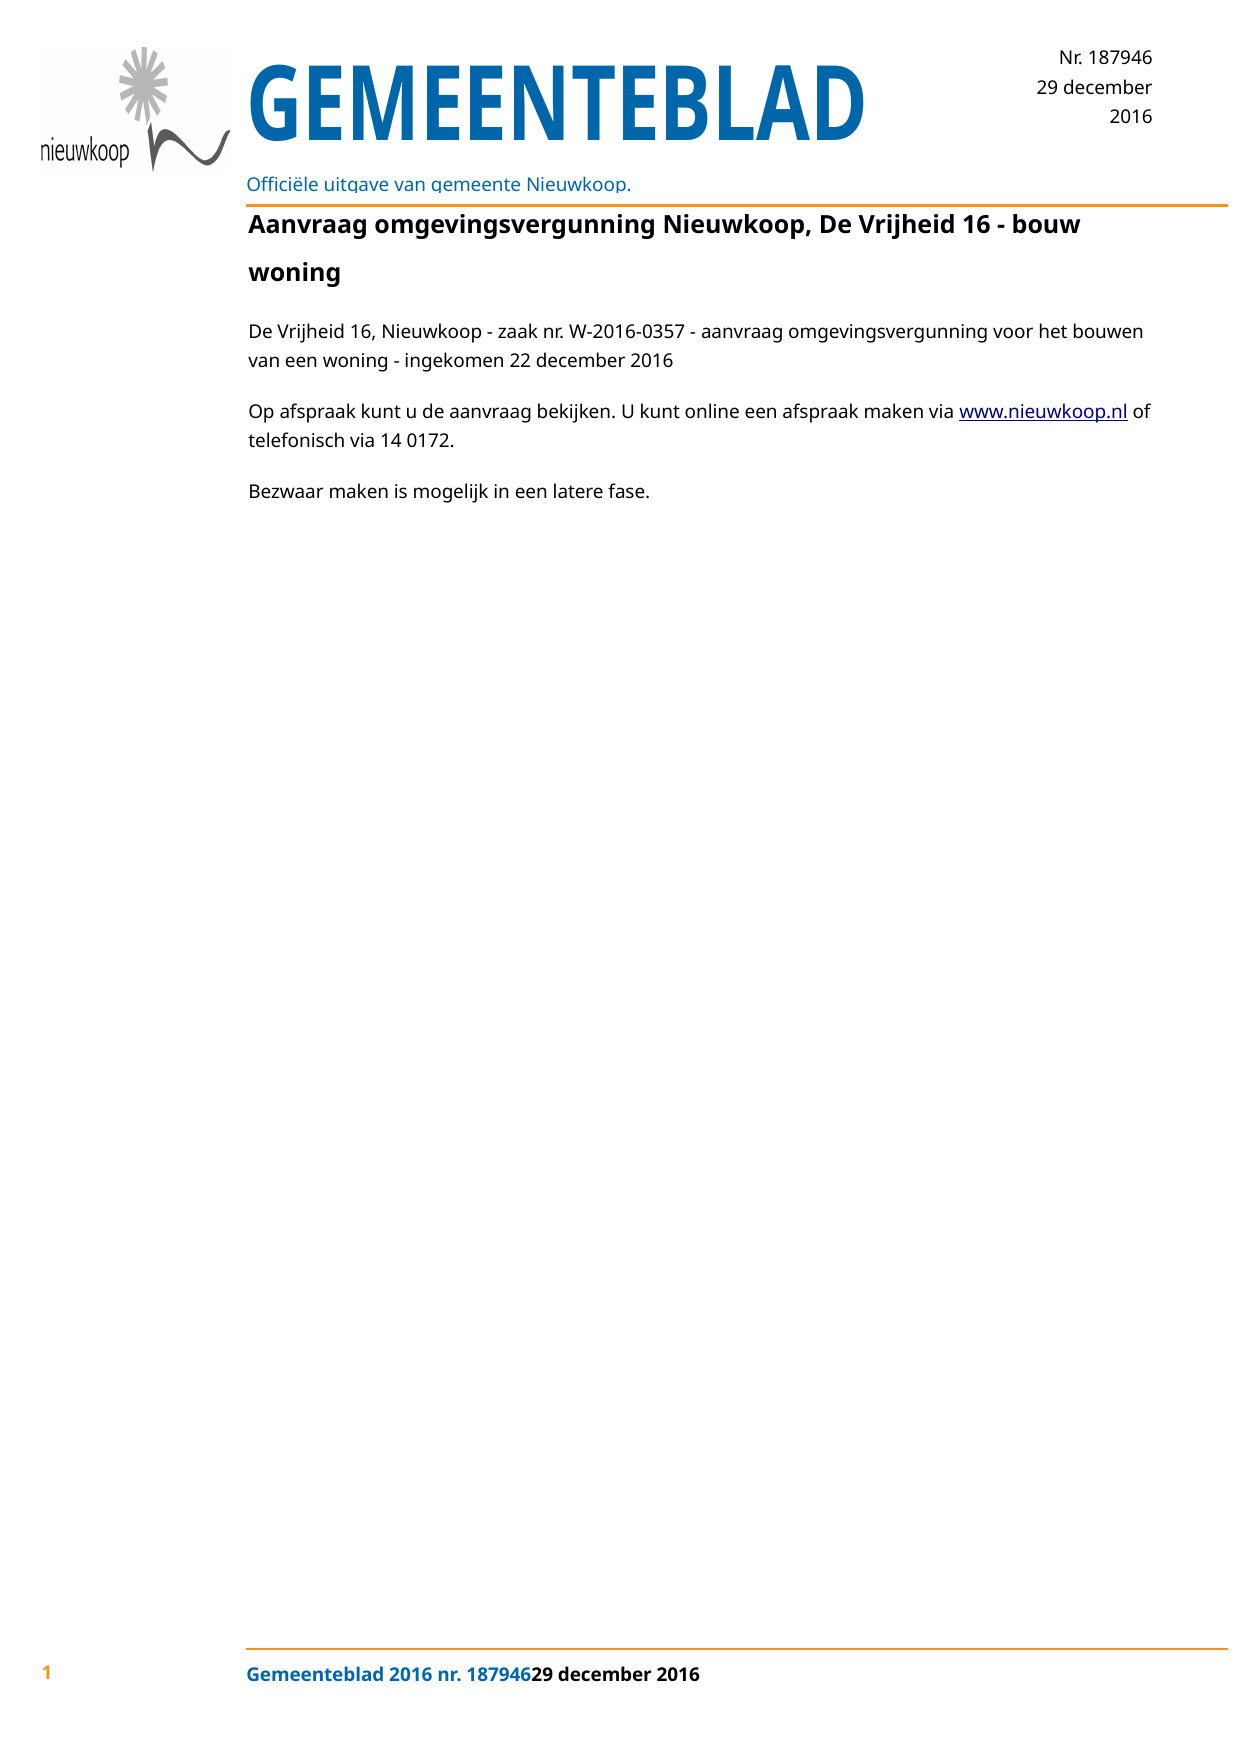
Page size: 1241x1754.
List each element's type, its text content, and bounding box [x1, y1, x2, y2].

text Aanvraag omgevingsvergunning Nieuwkoop, De Vrijheid 16 - bouw woning [248, 207, 1152, 288]
text De Vrijheid 16, Nieuwkoop - zaak nr. W-2016-0357 - aanvraag omgevingsvergunning voor het bouwen van een woning - ingekomen 22 december 2016 [248, 318, 1152, 373]
text Op afspraak kunt u de aanvraag bekijken. U kunt online een afspraak maken via www.nieuwkoop.nl of telefonisch via 14 0172. [248, 398, 1152, 453]
text Bezwaar maken is mogelijk in een latere fase. [248, 478, 1152, 504]
picture [41, 47, 231, 172]
